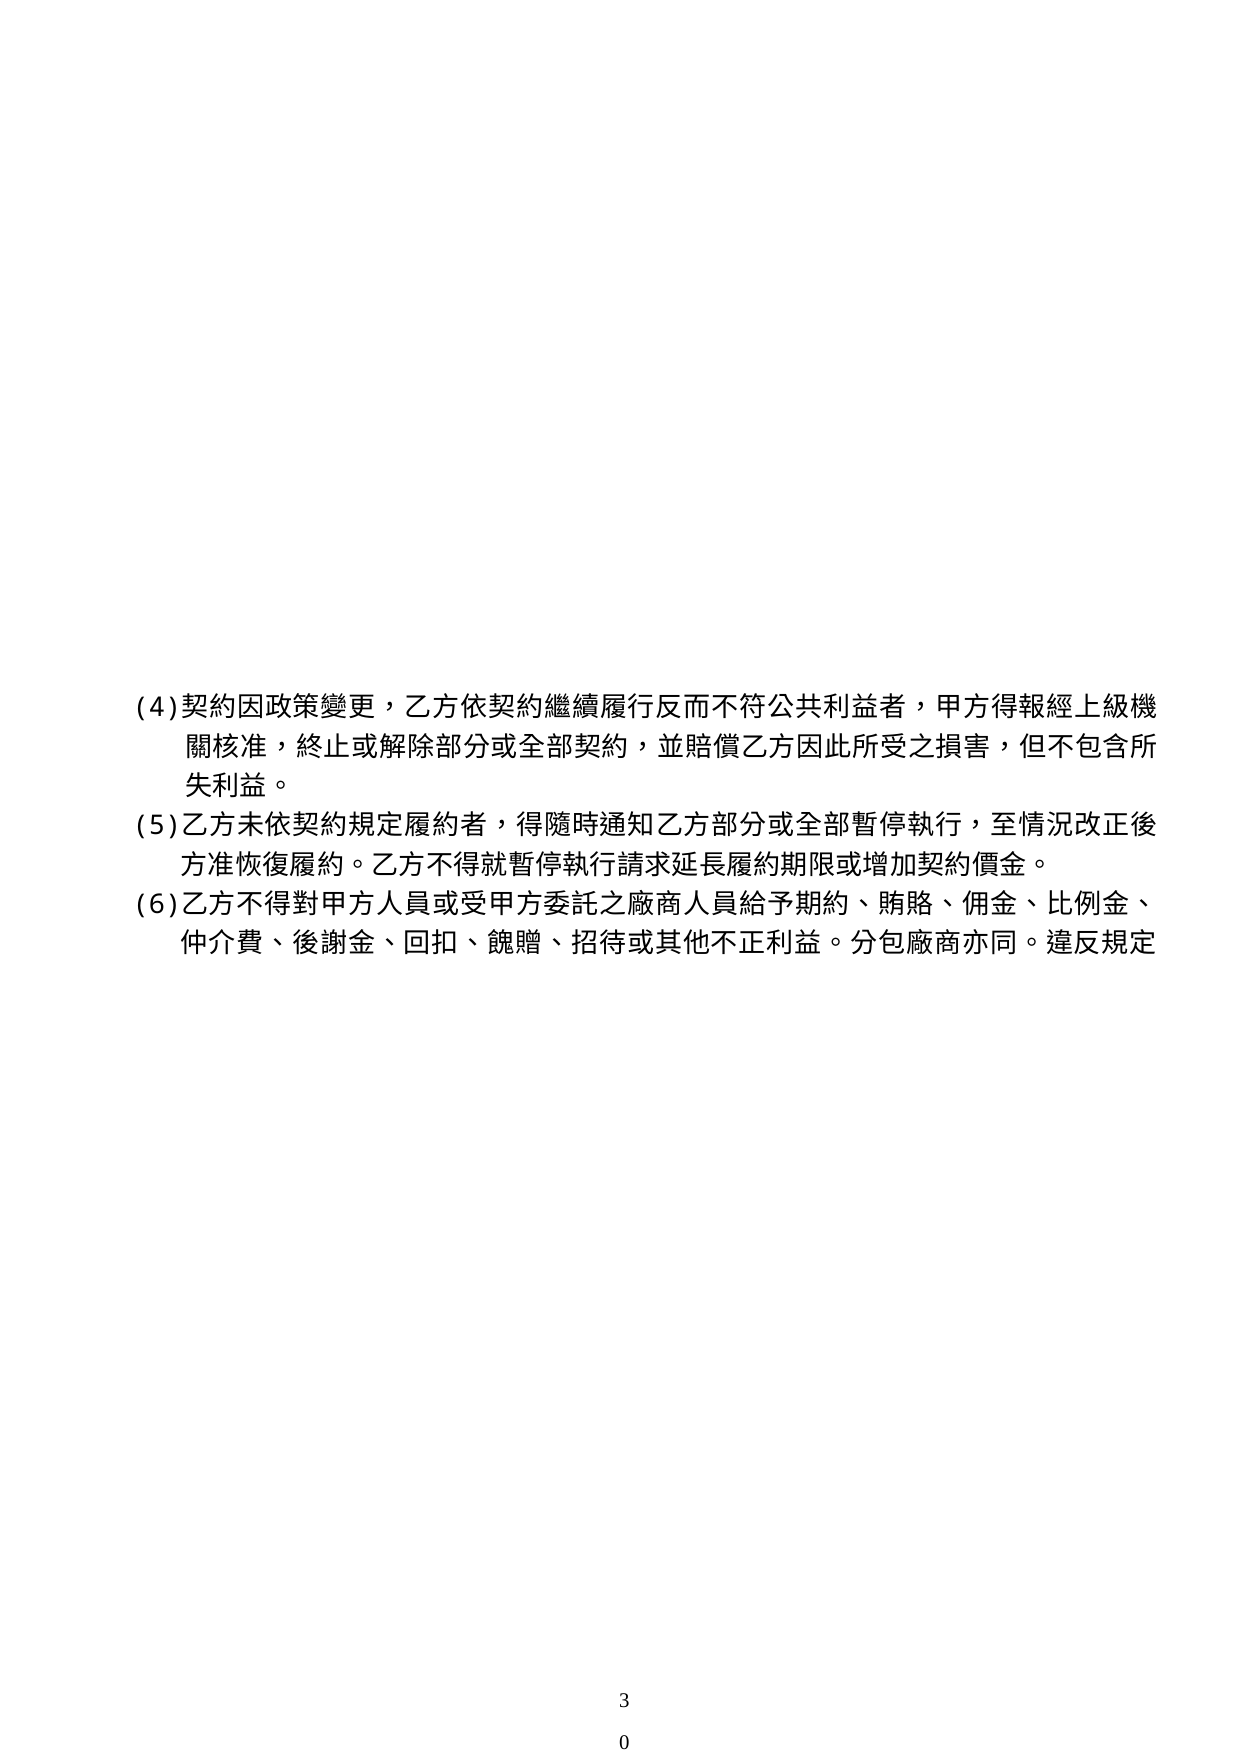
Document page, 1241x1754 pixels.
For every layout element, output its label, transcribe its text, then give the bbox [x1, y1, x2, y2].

list 乙方未依契約規定履約者，得隨時通知乙方部分或全部暫停執行，至情況改正後方准恢復履約。乙方不得就暫停執行請求延長履約期限或增加契約價金。 [132, 803, 1157, 882]
list 契約因政策變更，乙方依契約繼續履行反而不符公共利益者，甲方得報經上級機關核准，終止或解除部分或全部契約，並賠償乙方因此所受之損害，但不包含所失利益。 [132, 685, 1157, 803]
list 乙方不得對甲方人員或受甲方委託之廠商人員給予期約、賄賂、佣金、比例金、仲介費、後謝金、回扣、餽贈、招待或其他不正利益。分包廠商亦同。違反規定 [132, 882, 1157, 961]
